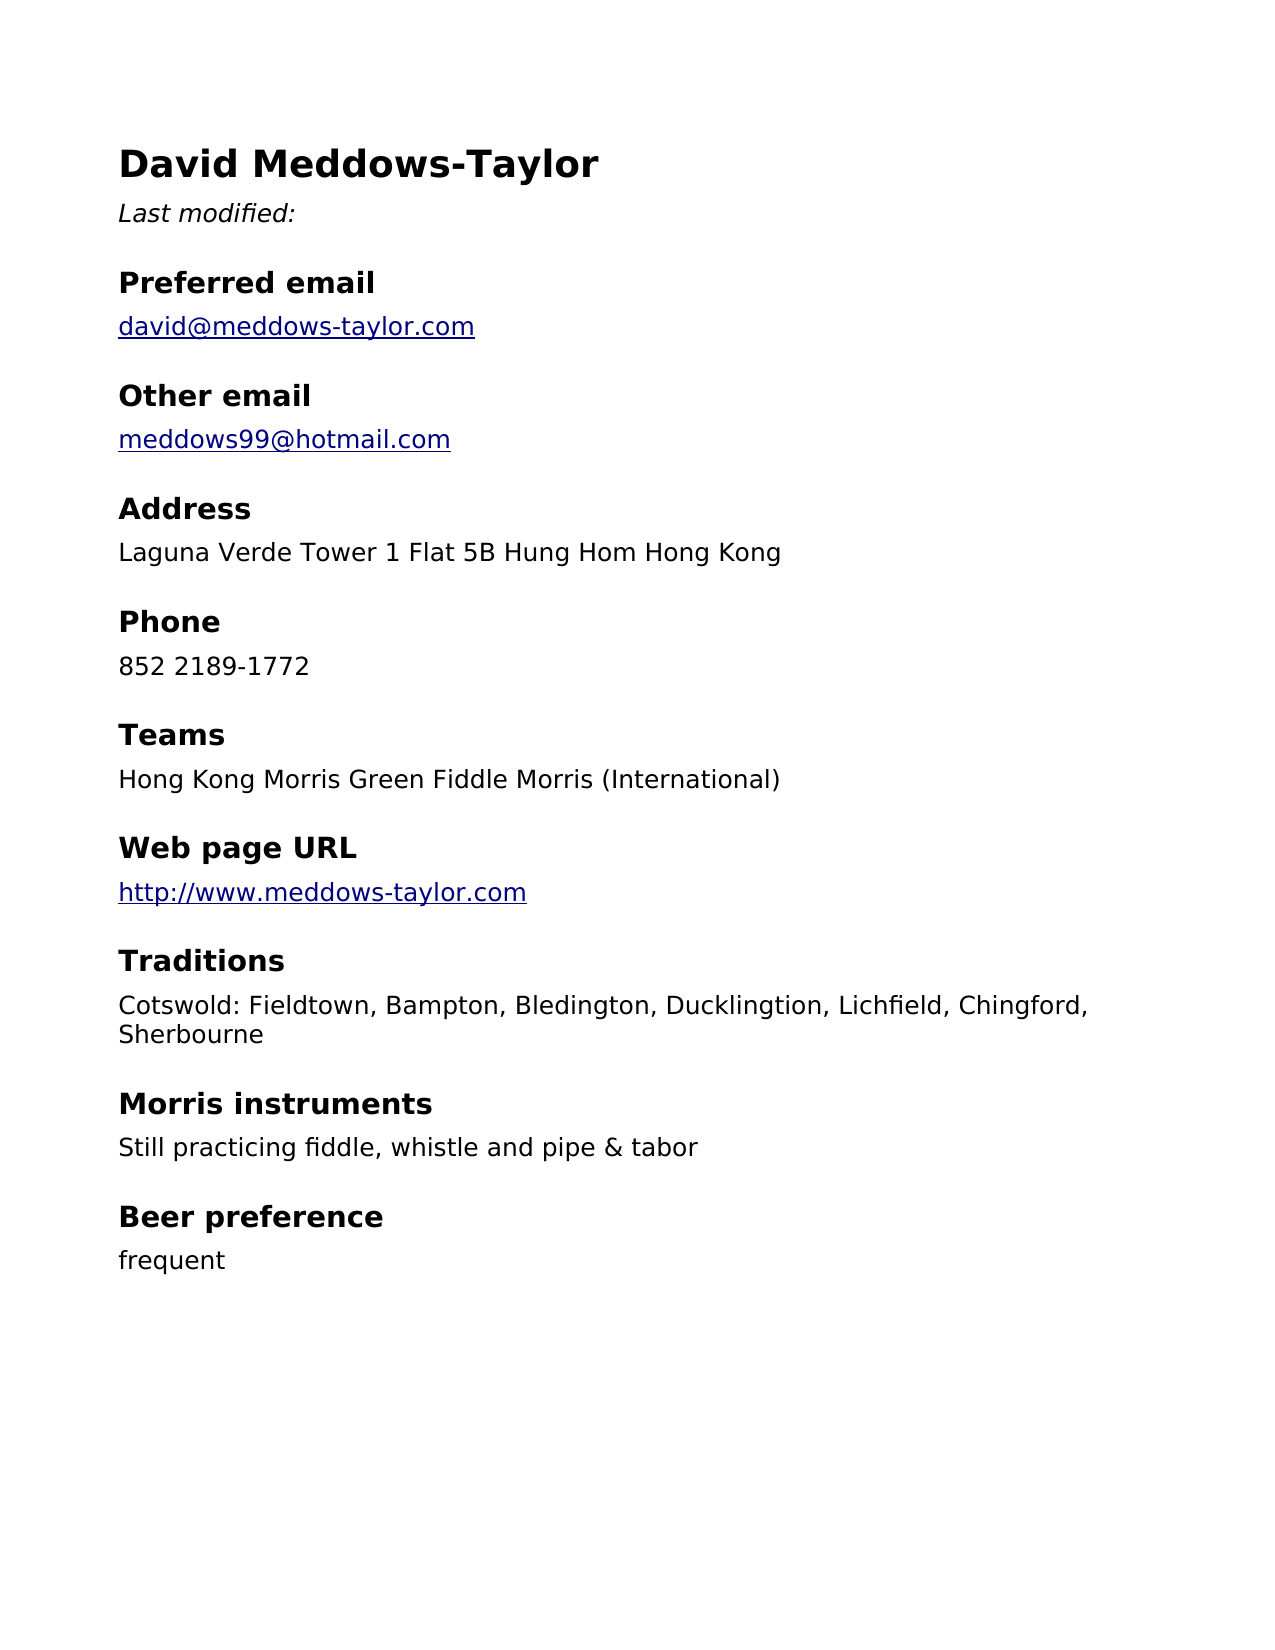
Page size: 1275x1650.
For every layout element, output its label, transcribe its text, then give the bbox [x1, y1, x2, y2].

text Hong Kong Morris Green Fiddle Morris (International) [118, 765, 1157, 794]
subtitle Beer preference [118, 1200, 1157, 1234]
text http://www.meddows-taylor.com [118, 878, 1157, 907]
subtitle Web page URL [118, 832, 1157, 866]
subtitle Traditions [118, 945, 1157, 979]
subtitle Teams [118, 718, 1157, 752]
subtitle David Meddows-Taylor [118, 143, 1157, 187]
text Still practicing fiddle, whistle and pipe & tabor [118, 1133, 1157, 1163]
subtitle Phone [118, 605, 1157, 639]
text frequent [118, 1247, 1157, 1276]
text david@meddows-taylor.com [118, 312, 1157, 342]
subtitle Address [118, 492, 1157, 526]
text meddows99@hotmail.com [118, 426, 1157, 455]
text 852 2189-1772 [118, 652, 1157, 681]
subtitle Preferred email [118, 266, 1157, 300]
subtitle Morris instruments [118, 1087, 1157, 1121]
subtitle Other email [118, 379, 1157, 413]
text Last modified: [118, 199, 1157, 228]
text Cotswold: Fieldtown, Bampton, Bledington, Ducklingtion, Lichfield, Chingford, Sherbourne [118, 991, 1157, 1049]
text Laguna Verde Tower 1 Flat 5B Hung Hom Hong Kong [118, 539, 1157, 568]
